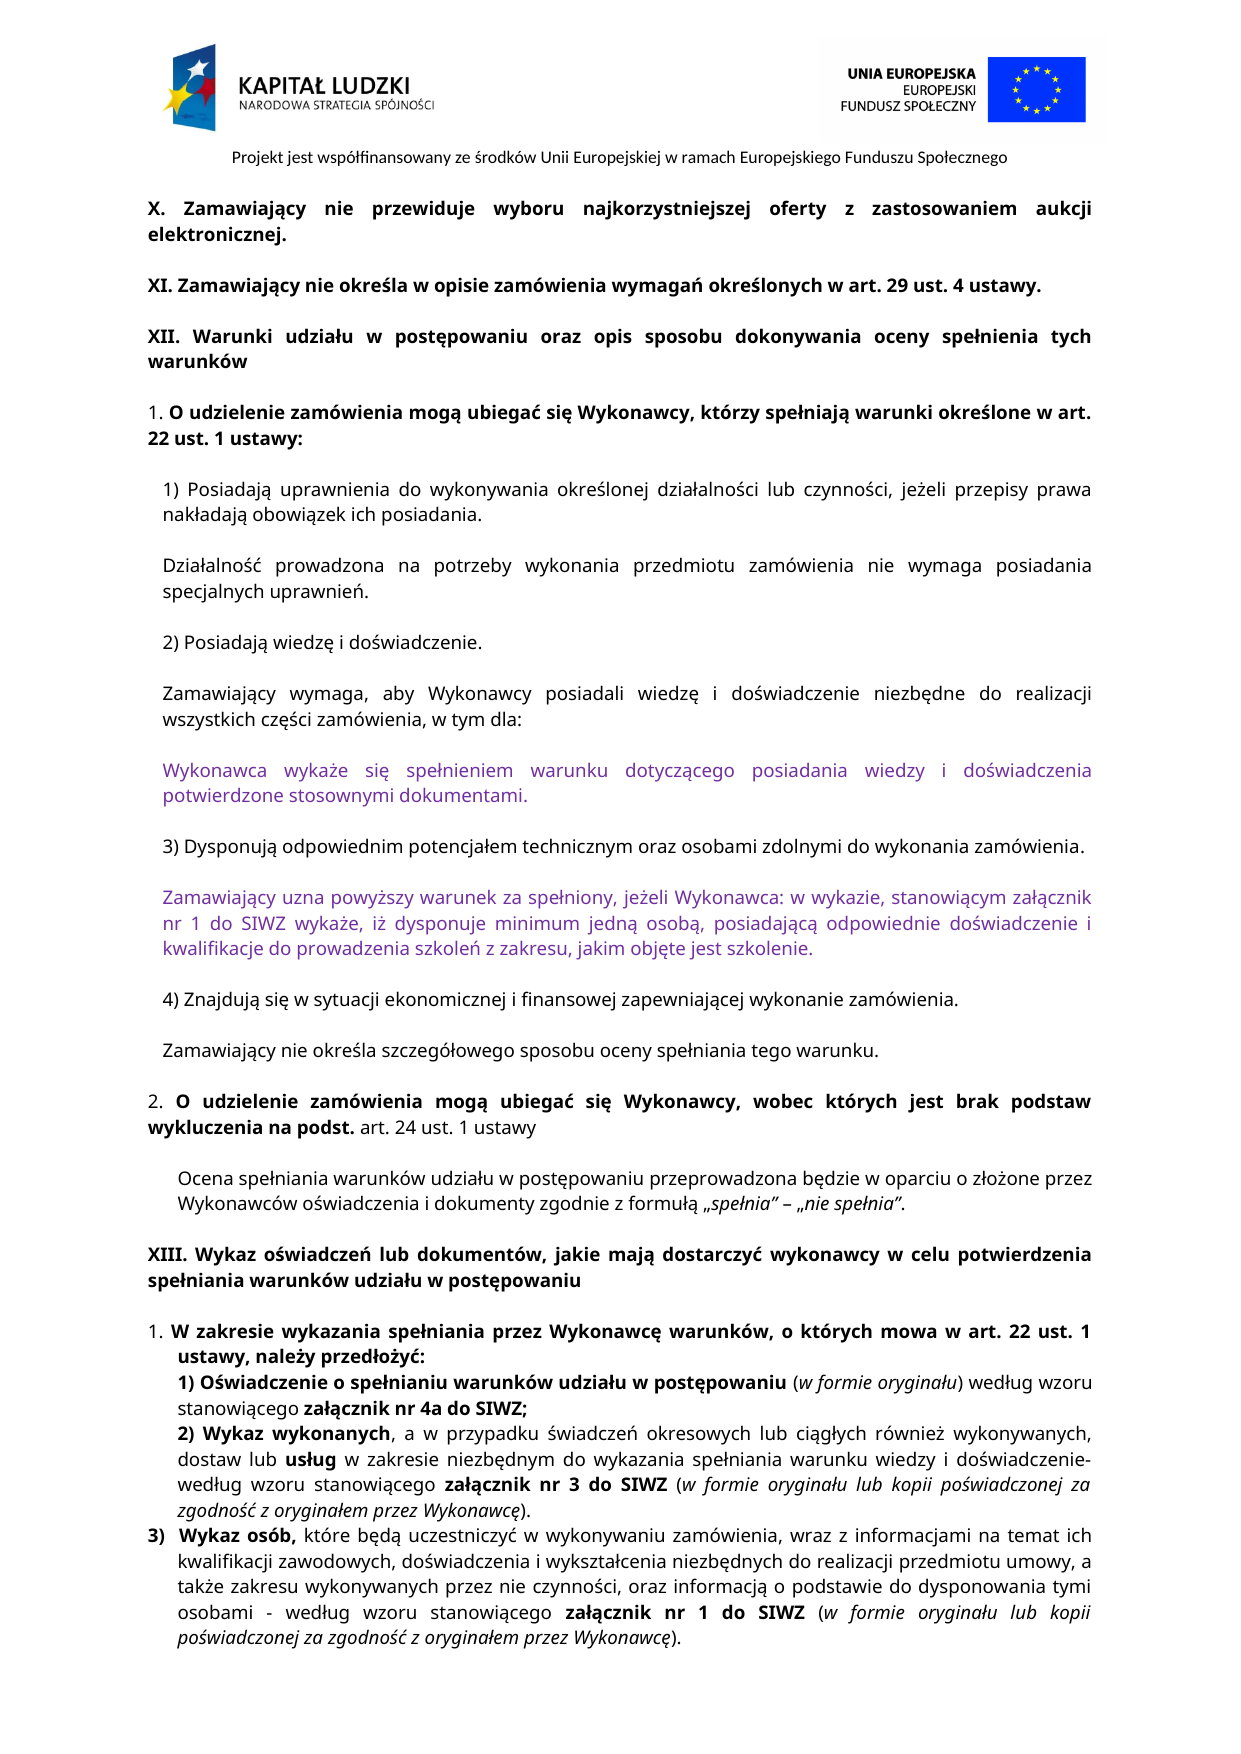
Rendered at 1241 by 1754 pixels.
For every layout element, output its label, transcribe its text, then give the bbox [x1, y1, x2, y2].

text X. Zamawiający nie przewiduje wyboru najkorzystniejszej oferty z zastosowaniem aukcji elektronicznej. [148, 195, 1093, 246]
text 4) Znajdują się w sytuacji ekonomicznej i finansowej zapewniającej wykonanie zamówienia. [162, 987, 1093, 1012]
text 2. O udzielenie zamówienia mogą ubiegać się Wykonawcy, wobec których jest brak podstaw wykluczenia na podst. art. 24 ust. 1 ustawy [148, 1089, 1093, 1140]
text Wykonawca wykaże się spełnieniem warunku dotyczącego posiadania wiedzy i doświadczenia potwierdzone stosownymi dokumentami. [162, 757, 1093, 808]
text 1. W zakresie wykazania spełniania przez Wykonawcę warunków, o których mowa w art. 22 ust. 1 ustawy, należy przedłożyć: [148, 1318, 1093, 1369]
text 2) Posiadają wiedzę i doświadczenie. [162, 629, 1093, 655]
text XI. Zamawiający nie określa w opisie zamówienia wymagań określonych w art. 29 ust. 4 ustawy. [148, 272, 1093, 297]
text 1) Posiadają uprawnienia do wykonywania określonej działalności lub czynności, jeżeli przepisy prawa nakładają obowiązek ich posiadania. [162, 476, 1093, 527]
text Zamawiający wymaga, aby Wykonawcy posiadali wiedzę i doświadczenie niezbędne do realizacji wszystkich części zamówienia, w tym dla: [162, 680, 1093, 731]
text 1. O udzielenie zamówienia mogą ubiegać się Wykonawcy, którzy spełniają warunki określone w art. 22 ust. 1 ustawy: [148, 399, 1093, 451]
text Działalność prowadzona na potrzeby wykonania przedmiotu zamówienia nie wymaga posiadania specjalnych uprawnień. [162, 553, 1093, 604]
text 3) Dysponują odpowiednim potencjałem technicznym oraz osobami zdolnymi do wykonania zamówienia. [162, 833, 1093, 859]
text XIII. Wykaz oświadczeń lub dokumentów, jakie mają dostarczyć wykonawcy w celu potwierdzenia spełniania warunków udziału w postępowaniu [148, 1242, 1093, 1293]
text 3) Wykaz osób, które będą uczestniczyć w wykonywaniu zamówienia, wraz z informacjami na temat ich kwalifikacji zawodowych, doświadczenia i wykształcenia niezbędnych do realizacji przedmiotu umowy, a także zakresu wykonywanych przez nie czynności, oraz informacją o podstawie do dysponowania tymi osobami - według wzoru stanowiącego załącznik nr 1 do SIWZ (w formie oryginału lub kopii poświadczonej za zgodność z oryginałem przez Wykonawcę). [148, 1522, 1093, 1650]
text 2) Wykaz wykonanych, a w przypadku świadczeń okresowych lub ciągłych również wykonywanych, dostaw lub usług w zakresie niezbędnym do wykazania spełniania warunku wiedzy i doświadczenie- według wzoru stanowiącego załącznik nr 3 do SIWZ (w formie oryginału lub kopii poświadczonej za zgodność z oryginałem przez Wykonawcę). [177, 1420, 1093, 1522]
text 1) Oświadczenie o spełnianiu warunków udziału w postępowaniu (w formie oryginału) według wzoru stanowiącego załącznik nr 4a do SIWZ; [177, 1369, 1093, 1420]
text Ocena spełniania warunków udziału w postępowaniu przeprowadzona będzie w oparciu o złożone przez Wykonawców oświadczenia i dokumenty zgodnie z formułą „spełnia” – „nie spełnia”. [177, 1165, 1093, 1216]
text XII. Warunki udziału w postępowaniu oraz opis sposobu dokonywania oceny spełnienia tych warunków [148, 323, 1093, 374]
text Zamawiający uzna powyższy warunek za spełniony, jeżeli Wykonawca: w wykazie, stanowiącym załącznik nr 1 do SIWZ wykaże, iż dysponuje minimum jedną osobą, posiadającą odpowiednie doświadczenie i kwalifikacje do prowadzenia szkoleń z zakresu, jakim objęte jest szkolenie. [162, 884, 1093, 961]
text Zamawiający nie określa szczegółowego sposobu oceny spełniania tego warunku. [162, 1038, 1093, 1063]
